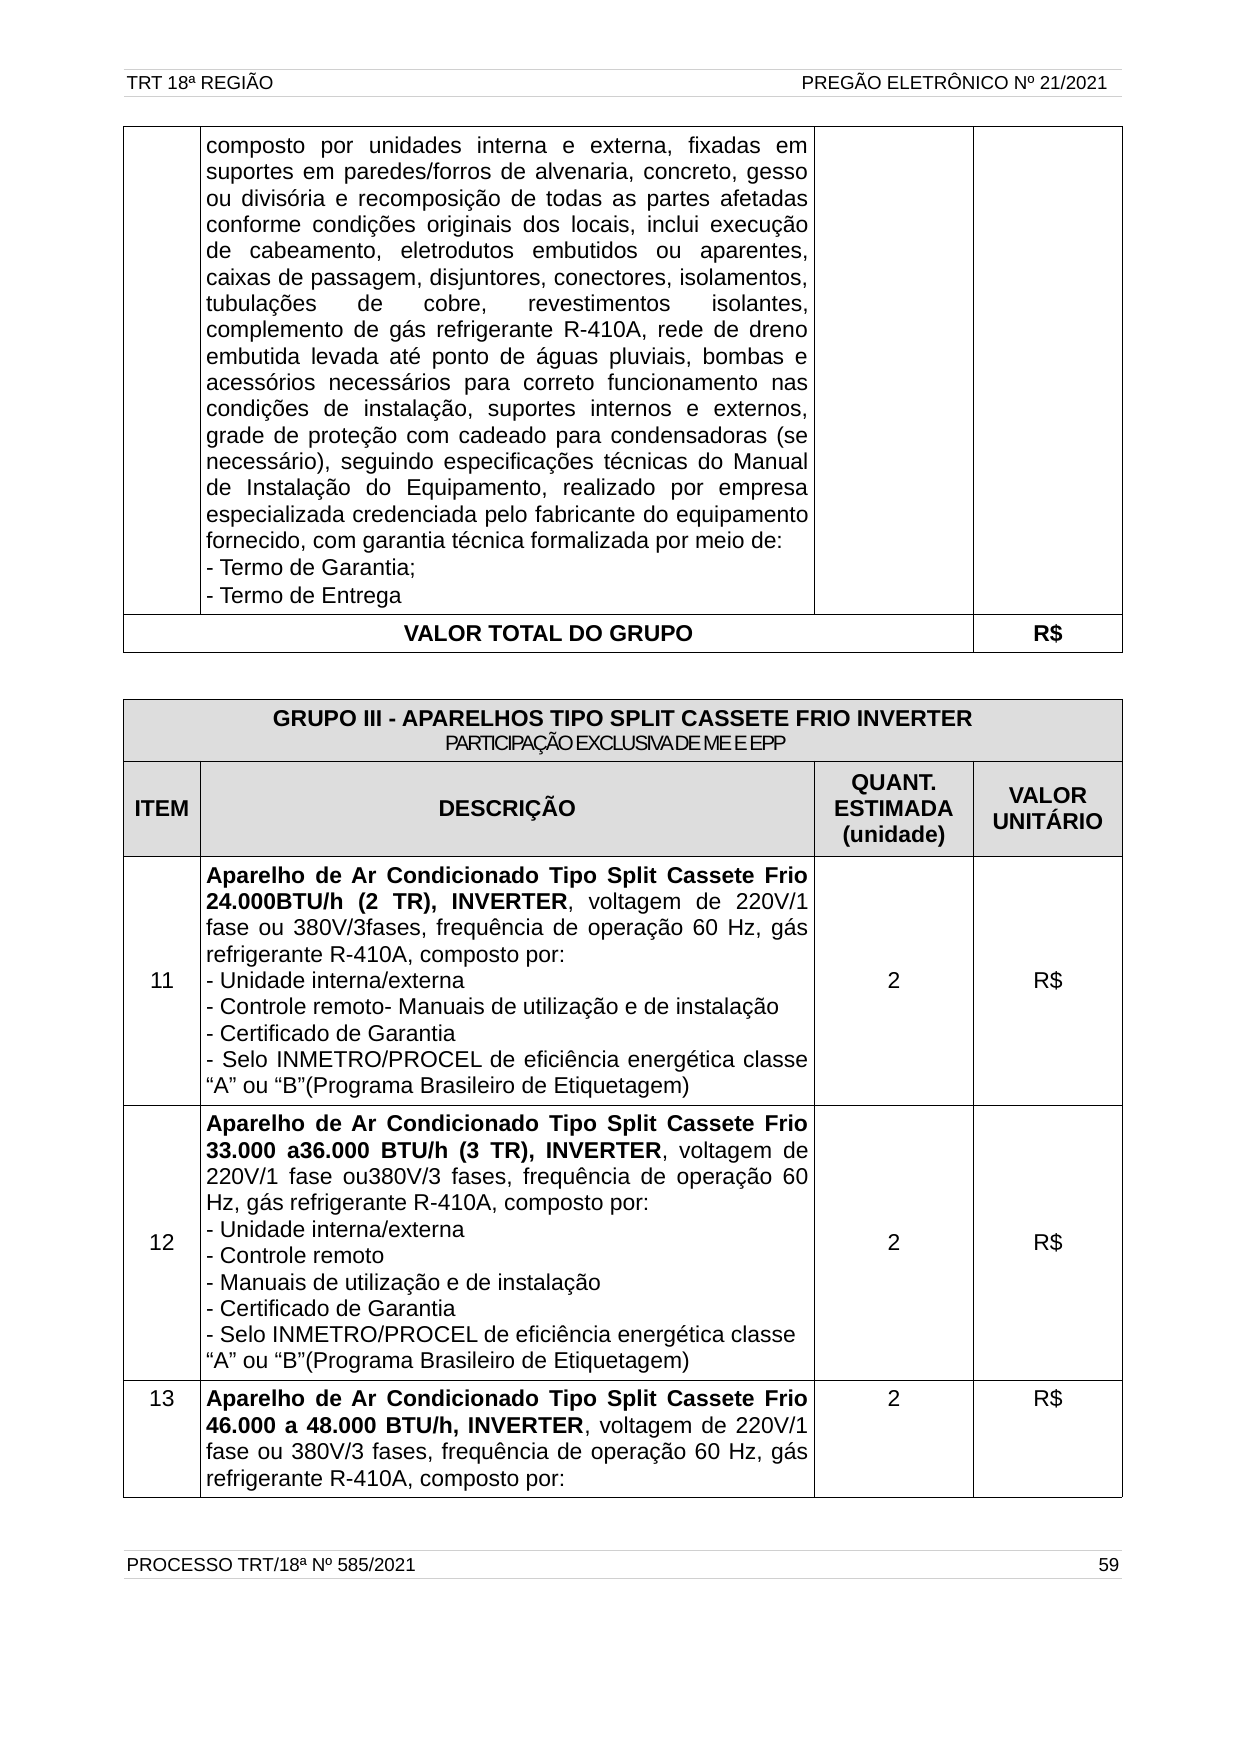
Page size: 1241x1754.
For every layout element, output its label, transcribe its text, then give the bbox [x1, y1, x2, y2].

table_cell R$ [974, 1381, 1122, 1497]
table_cell Aparelho de Ar Condicionado Tipo Split Cassete Frio 46.000 a 48.000 BTU/h, INVERTER, voltagem de 220V/1 fase ou 380V/3 fases, frequência de operação 60 Hz, gás refrigerante R-410A, composto por: [201, 1381, 814, 1497]
table_cell 2 [815, 1106, 973, 1379]
table_cell Aparelho de Ar Condicionado Tipo Split Cassete Frio 33.000 a36.000 BTU/h (3 TR), INVERTER, voltagem de 220V/1 fase ou380V/3 fases, frequência de operação 60 Hz, gás refrigerante R-410A, composto por: - Unidade interna/externa - Controle remoto - Manuais de utilização e de instalação - Certificado de Garantia - Selo INMETRO/PROCEL de eficiência energética classe “A” ou “B”(Programa Brasileiro de Etiquetagem) [201, 1106, 814, 1379]
table_cell composto por unidades interna e externa, fixadas em suportes em paredes/forros de alvenaria, concreto, gesso ou divisória e recomposição de todas as partes afetadas conforme condições originais dos locais, inclui execução de cabeamento, eletrodutos embutidos ou aparentes, caixas de passagem, disjuntores, conectores, isolamentos, tubulações de cobre, revestimentos isolantes, complemento de gás refrigerante R-410A, rede de dreno embutida levada até ponto de águas pluviais, bombas e acessórios necessários para correto funcionamento nas condições de instalação, suportes internos e externos, grade de proteção com cadeado para condensadoras (se necessário), seguindo especificações técnicas do Manual de Instalação do Equipamento, realizado por empresa especializada credenciada pelo fabricante do equipamento fornecido, com garantia técnica formalizada por meio de: - Termo de Garantia; - Termo de Entrega [201, 127, 814, 614]
table_cell DESCRIÇÃO [201, 762, 814, 856]
table_cell 11 [124, 857, 200, 1104]
table_cell R$ [974, 857, 1122, 1104]
table_cell ITEM [124, 762, 200, 856]
table_cell 2 [815, 1381, 973, 1497]
table_cell [974, 127, 1122, 614]
table_cell 2 [815, 857, 973, 1104]
table_cell Aparelho de Ar Condicionado Tipo Split Cassete Frio 24.000BTU/h (2 TR), INVERTER, voltagem de 220V/1 fase ou 380V/3fases, frequência de operação 60 Hz, gás refrigerante R-410A, composto por: - Unidade interna/externa - Controle remoto- Manuais de utilização e de instalação - Certificado de Garantia - Selo INMETRO/PROCEL de eficiência energética classe “A” ou “B”(Programa Brasileiro de Etiquetagem) [201, 857, 814, 1104]
table_cell VALOR TOTAL DO GRUPO [124, 615, 973, 652]
table_cell [124, 127, 200, 614]
table_cell VALOR UNITÁRIO [974, 762, 1122, 856]
table_cell R$ [974, 1106, 1122, 1379]
table_cell R$ [974, 615, 1122, 652]
table_cell [815, 127, 973, 614]
table_cell QUANT. ESTIMADA (unidade) [815, 762, 973, 856]
table_cell 13 [124, 1381, 200, 1497]
table_header GRUPO III - APARELHOS TIPO SPLIT CASSETE FRIO INVERTER PARTICIPAÇÃO EXCLUSIVA DE ME E EPP [124, 700, 1122, 761]
table_cell 12 [124, 1106, 200, 1379]
